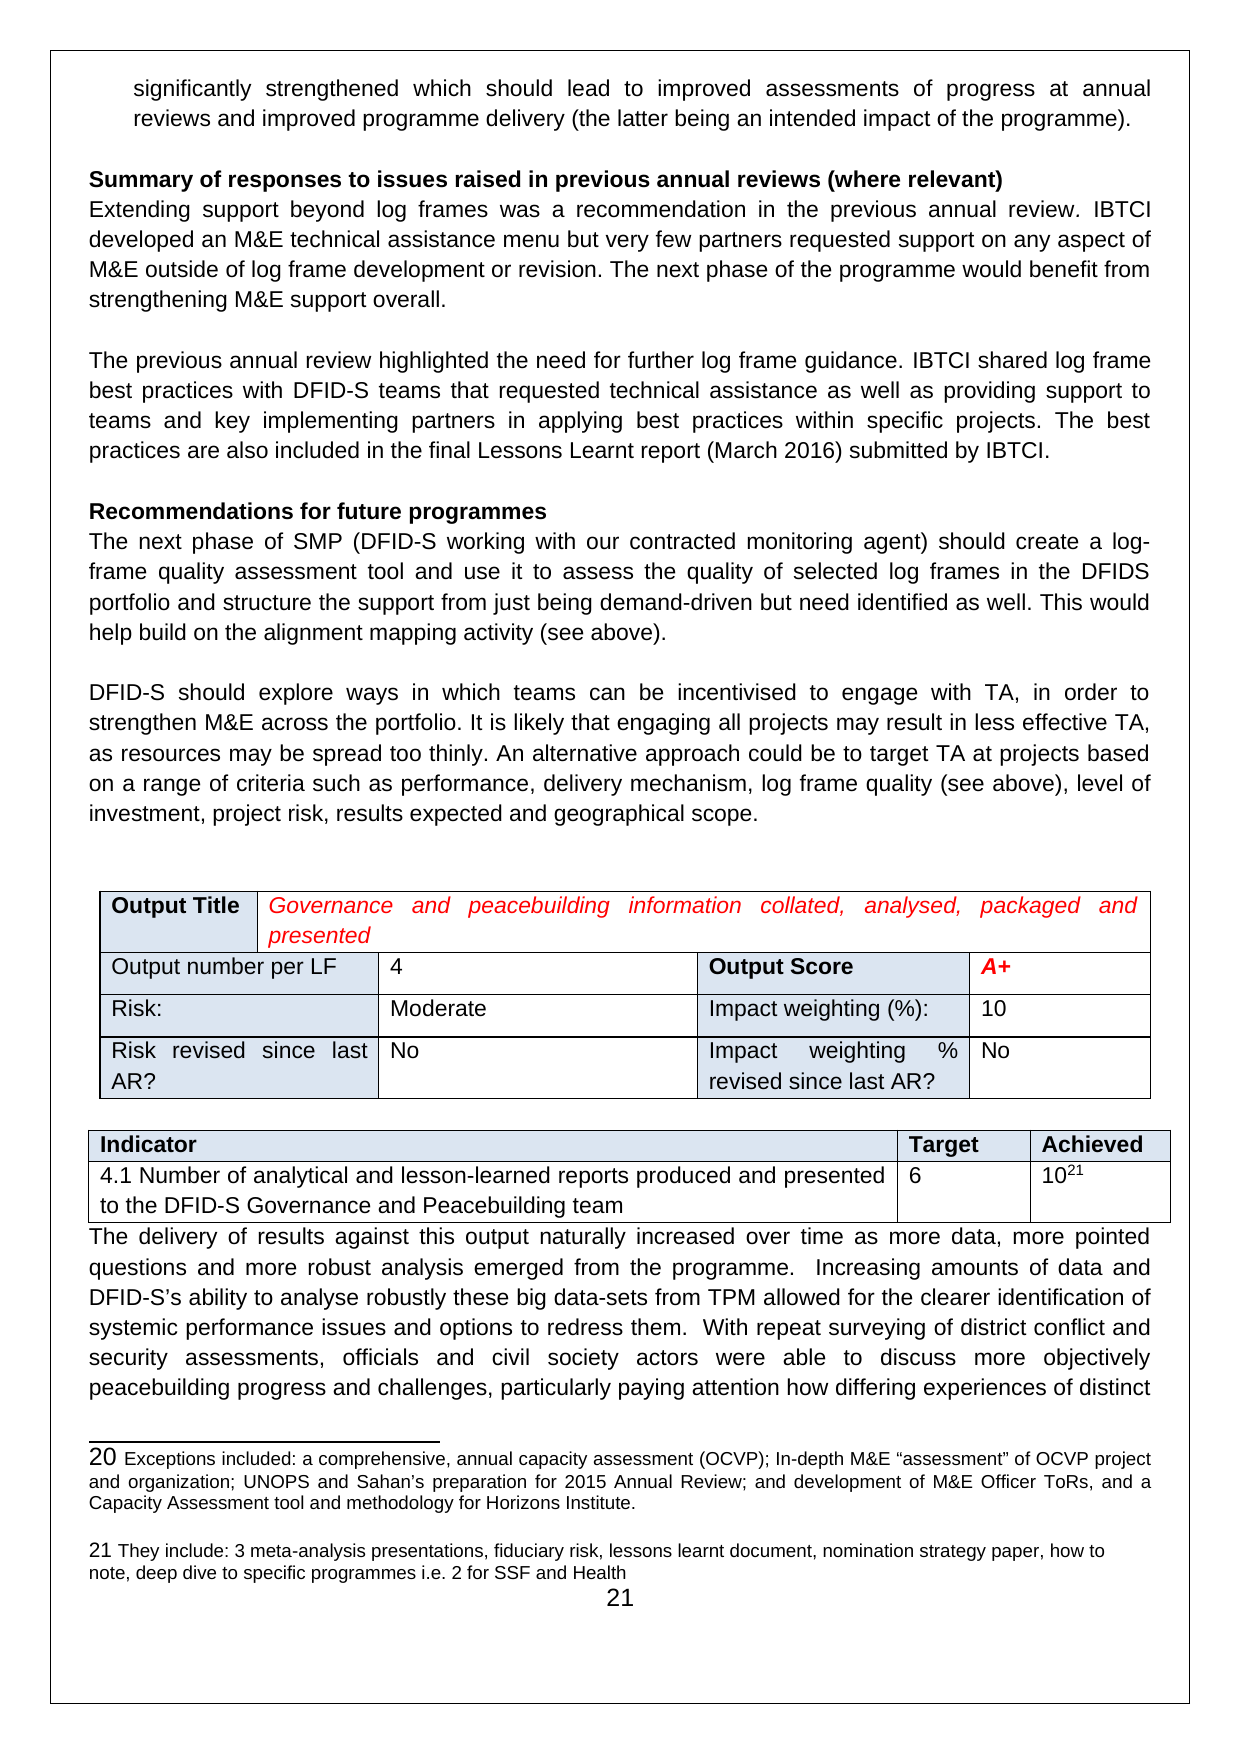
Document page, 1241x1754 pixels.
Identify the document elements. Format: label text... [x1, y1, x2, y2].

table_header Achieved [1031, 1131, 1170, 1161]
text DFID-S should explore ways in which teams can be incentivised to engage with TA, in order to strengthen M&E across the portfolio. It is likely that engaging all projects may result in less effective TA, as resources may be spread too thinly. An alternative approach could be to target TA at projects based on a range of criteria such as performance, delivery mechanism, log frame quality (see above), level of investment, project risk, results expected and geographical scope. [89, 679, 1152, 826]
table_cell 4 [379, 953, 697, 994]
table_header Target [898, 1131, 1030, 1161]
text The delivery of results against this output naturally increased over time as more data, more pointed questions and more robust analysis emerged from the programme. Increasing amounts of data and DFID-S’s ability to analyse robustly these big data-sets from TPM allowed for the clearer identification of systemic performance issues and options to redress them. With repeat surveying of district conflict and security assessments, officials and civil society actors were able to discuss more objectively peacebuilding progress and challenges, particularly paying attention how differing experiences of distinct [89, 1223, 1152, 1401]
table_cell Output number per LF [101, 953, 378, 994]
table_cell No [379, 1038, 697, 1098]
table_cell 4.1 Number of analytical and lesson-learned reports produced and presented to the DFID-S Governance and Peacebuilding team [89, 1162, 897, 1222]
table_cell Risk: [101, 995, 378, 1036]
text The next phase of SMP (DFID-S working with our contracted monitoring agent) should create a log-frame quality assessment tool and use it to assess the quality of selected log frames in the DFIDS portfolio and structure the support from just being demand-driven but need identified as well. This would help build on the alignment mapping activity (see above). [89, 528, 1152, 645]
table_cell No [970, 1038, 1150, 1098]
table_cell 10 [970, 995, 1150, 1036]
table_cell Output Score [698, 953, 969, 994]
list Exceptions included: a comprehensive, annual capacity assessment (OCVP); In-depth M&E “assessment” of OCVP project and organization; UNOPS and Sahan’s preparation for 2015 Annual Review; and development of M&E Officer ToRs, and a Capacity Assessment tool and methodology for Horizons Institute. [89, 1442, 1152, 1514]
table_header Output Title [101, 892, 257, 952]
table_cell 10 [1031, 1162, 1170, 1222]
list significantly strengthened which should lead to improved assessments of progress at annual reviews and improved programme delivery (the latter being an intended impact of the programme). [89, 75, 1152, 132]
table_cell 6 [898, 1162, 1030, 1222]
table_cell Moderate [379, 995, 697, 1036]
text Recommendations for future programmes [89, 498, 1152, 524]
text Summary of responses to issues raised in previous annual reviews (where relevant) [89, 166, 1152, 192]
table_cell Risk revised since last AR? [101, 1038, 378, 1098]
text Extending support beyond log frames was a recommendation in the previous annual review. IBTCI developed an M&E technical assistance menu but very few partners requested support on any aspect of M&E outside of log frame development or revision. The next phase of the programme would benefit from strengthening M&E support overall. [89, 196, 1152, 313]
table_header Indicator [89, 1131, 897, 1161]
text The previous annual review highlighted the need for further log frame guidance. IBTCI shared log frame best practices with DFID-S teams that requested technical assistance as well as providing support to teams and key implementing partners in applying best practices within specific projects. The best practices are also included in the final Lessons Learnt report (March 2016) submitted by IBTCI. [89, 347, 1152, 464]
table_cell A+ [970, 953, 1150, 994]
table_header Governance and peacebuilding information collated, analysed, packaged and presented [258, 892, 1150, 952]
table_cell Impact weighting (%): [698, 995, 969, 1036]
table_cell Impact weighting % revised since last AR? [698, 1038, 969, 1098]
